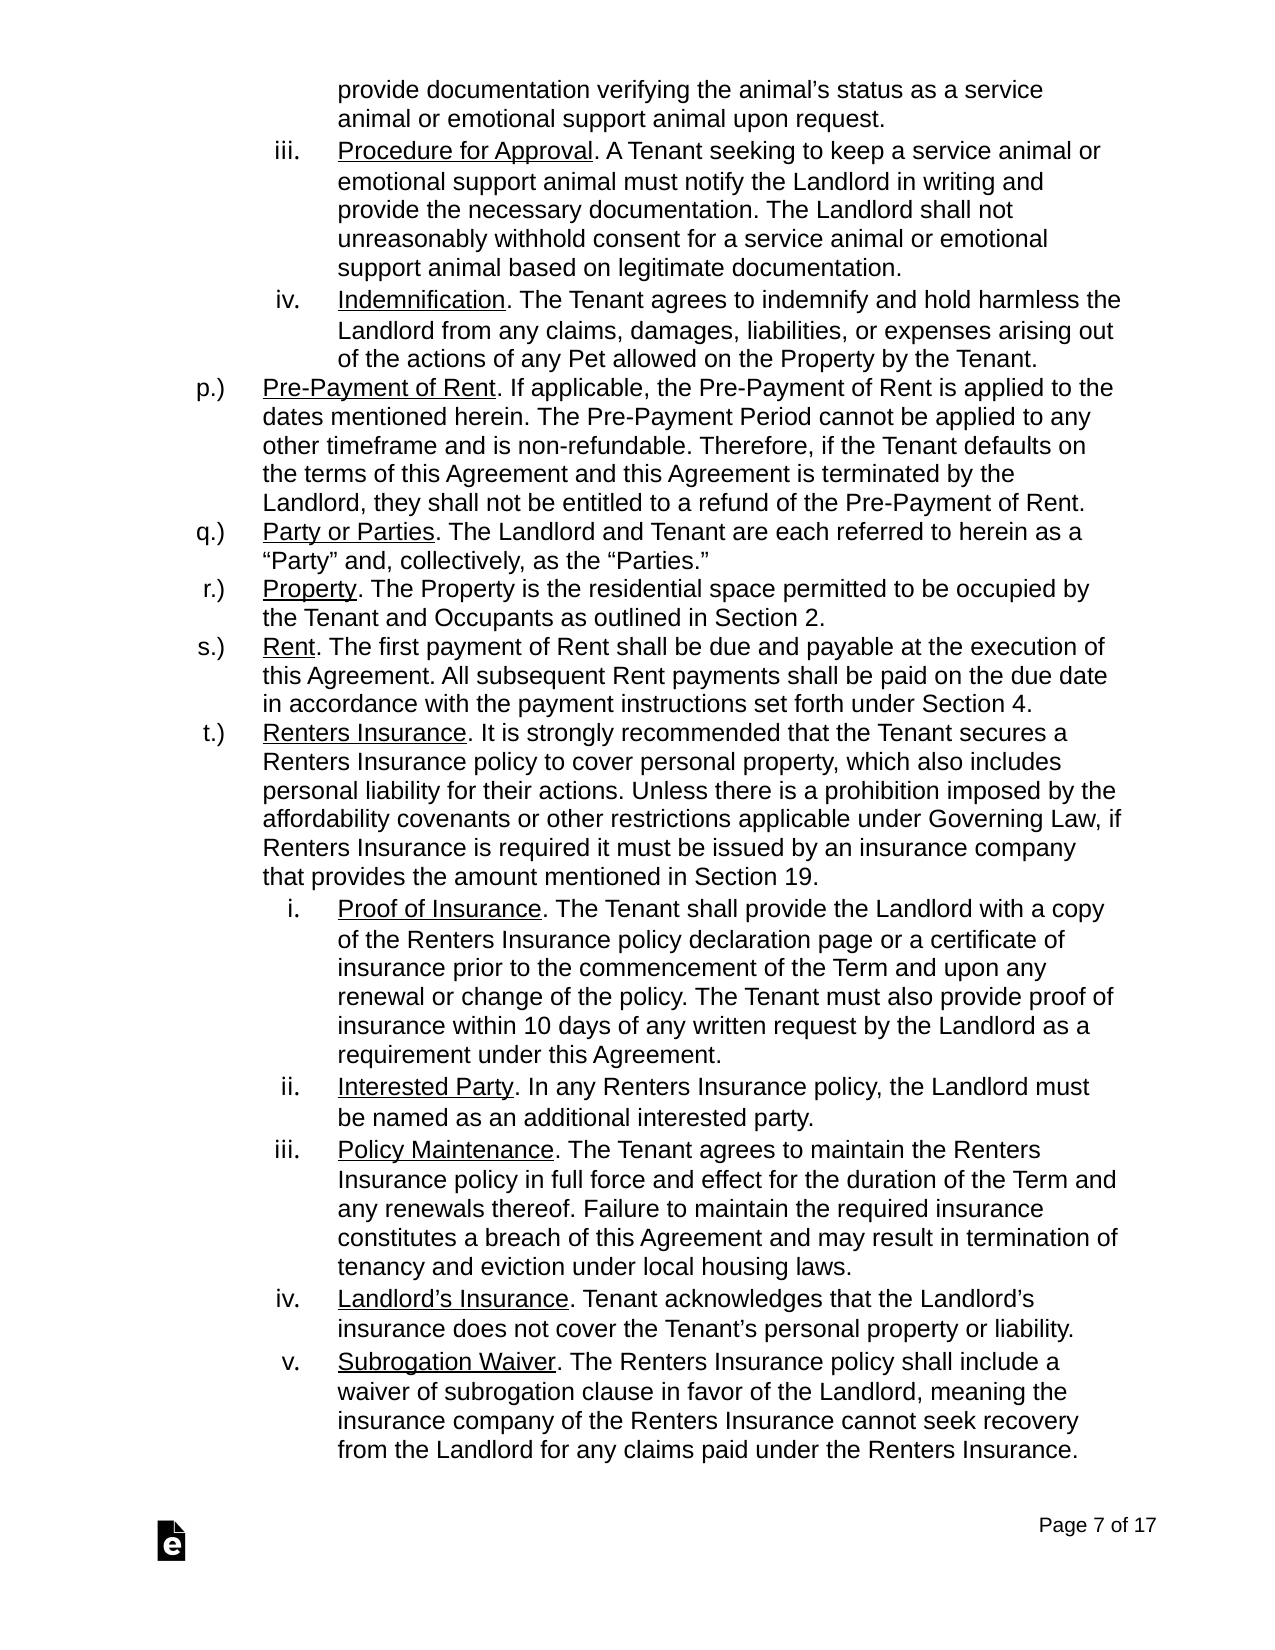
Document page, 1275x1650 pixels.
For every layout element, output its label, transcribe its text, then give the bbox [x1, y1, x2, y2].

list Interested Party. In any Renters Insurance policy, the Landlord must be named as an additional interested party. [300, 1068, 1125, 1131]
list Pre-Payment of Rent. If applicable, the Pre-Payment of Rent is applied to the dates mentioned herein. The Pre-Payment Period cannot be applied to any other timeframe and is non-refundable. Therefore, if the Tenant defaults on the terms of this Agreement and this Agreement is terminated by the Landlord, they shall not be entitled to a refund of the Pre-Payment of Rent. [225, 373, 1125, 517]
list Indemnification. The Tenant agrees to indemnify and hold harmless the Landlord from any claims, damages, liabilities, or expenses arising out of the actions of any Pet allowed on the Property by the Tenant. [300, 282, 1125, 373]
list Landlord’s Insurance. Tenant acknowledges that the Landlord’s insurance does not cover the Tenant’s personal property or liability. [300, 1280, 1125, 1343]
list Policy Maintenance. The Tenant agrees to maintain the Renters Insurance policy in full force and effect for the duration of the Term and any renewals thereof. Failure to maintain the required insurance constitutes a breach of this Agreement and may result in termination of tenancy and eviction under local housing laws. [300, 1131, 1125, 1280]
list Renters Insurance. It is strongly recommended that the Tenant secures a Renters Insurance policy to cover personal property, which also includes personal liability for their actions. Unless there is a prohibition imposed by the affordability covenants or other restrictions applicable under Governing Law, if Renters Insurance is required it must be issued by an insurance company that provides the amount mentioned in Section 19. [225, 718, 1125, 891]
list Property. The Property is the residential space permitted to be occupied by the Tenant and Occupants as outlined in Section 2. [225, 574, 1125, 632]
list Party or Parties. The Landlord and Tenant are each referred to herein as a “Party” and, collectively, as the “Parties.” [225, 517, 1125, 574]
list Procedure for Approval. A Tenant seeking to keep a service animal or emotional support animal must notify the Landlord in writing and provide the necessary documentation. The Landlord shall not unreasonably withhold consent for a service animal or emotional support animal based on legitimate documentation. [300, 132, 1125, 282]
list provide documentation verifying the animal’s status as a service animal or emotional support animal upon request. [300, 75, 1125, 132]
list Subrogation Waiver. The Renters Insurance policy shall include a waiver of subrogation clause in favor of the Landlord, meaning the insurance company of the Renters Insurance cannot seek recovery from the Landlord for any claims paid under the Renters Insurance. [300, 1343, 1125, 1463]
list Rent. The first payment of Rent shall be due and payable at the execution of this Agreement. All subsequent Rent payments shall be paid on the due date in accordance with the payment instructions set forth under Section 4. [225, 632, 1125, 718]
list Proof of Insurance. The Tenant shall provide the Landlord with a copy of the Renters Insurance policy declaration page or a certificate of insurance prior to the commencement of the Term and upon any renewal or change of the policy. The Tenant must also provide proof of insurance within 10 days of any written request by the Landlord as a requirement under this Agreement. [300, 891, 1125, 1068]
